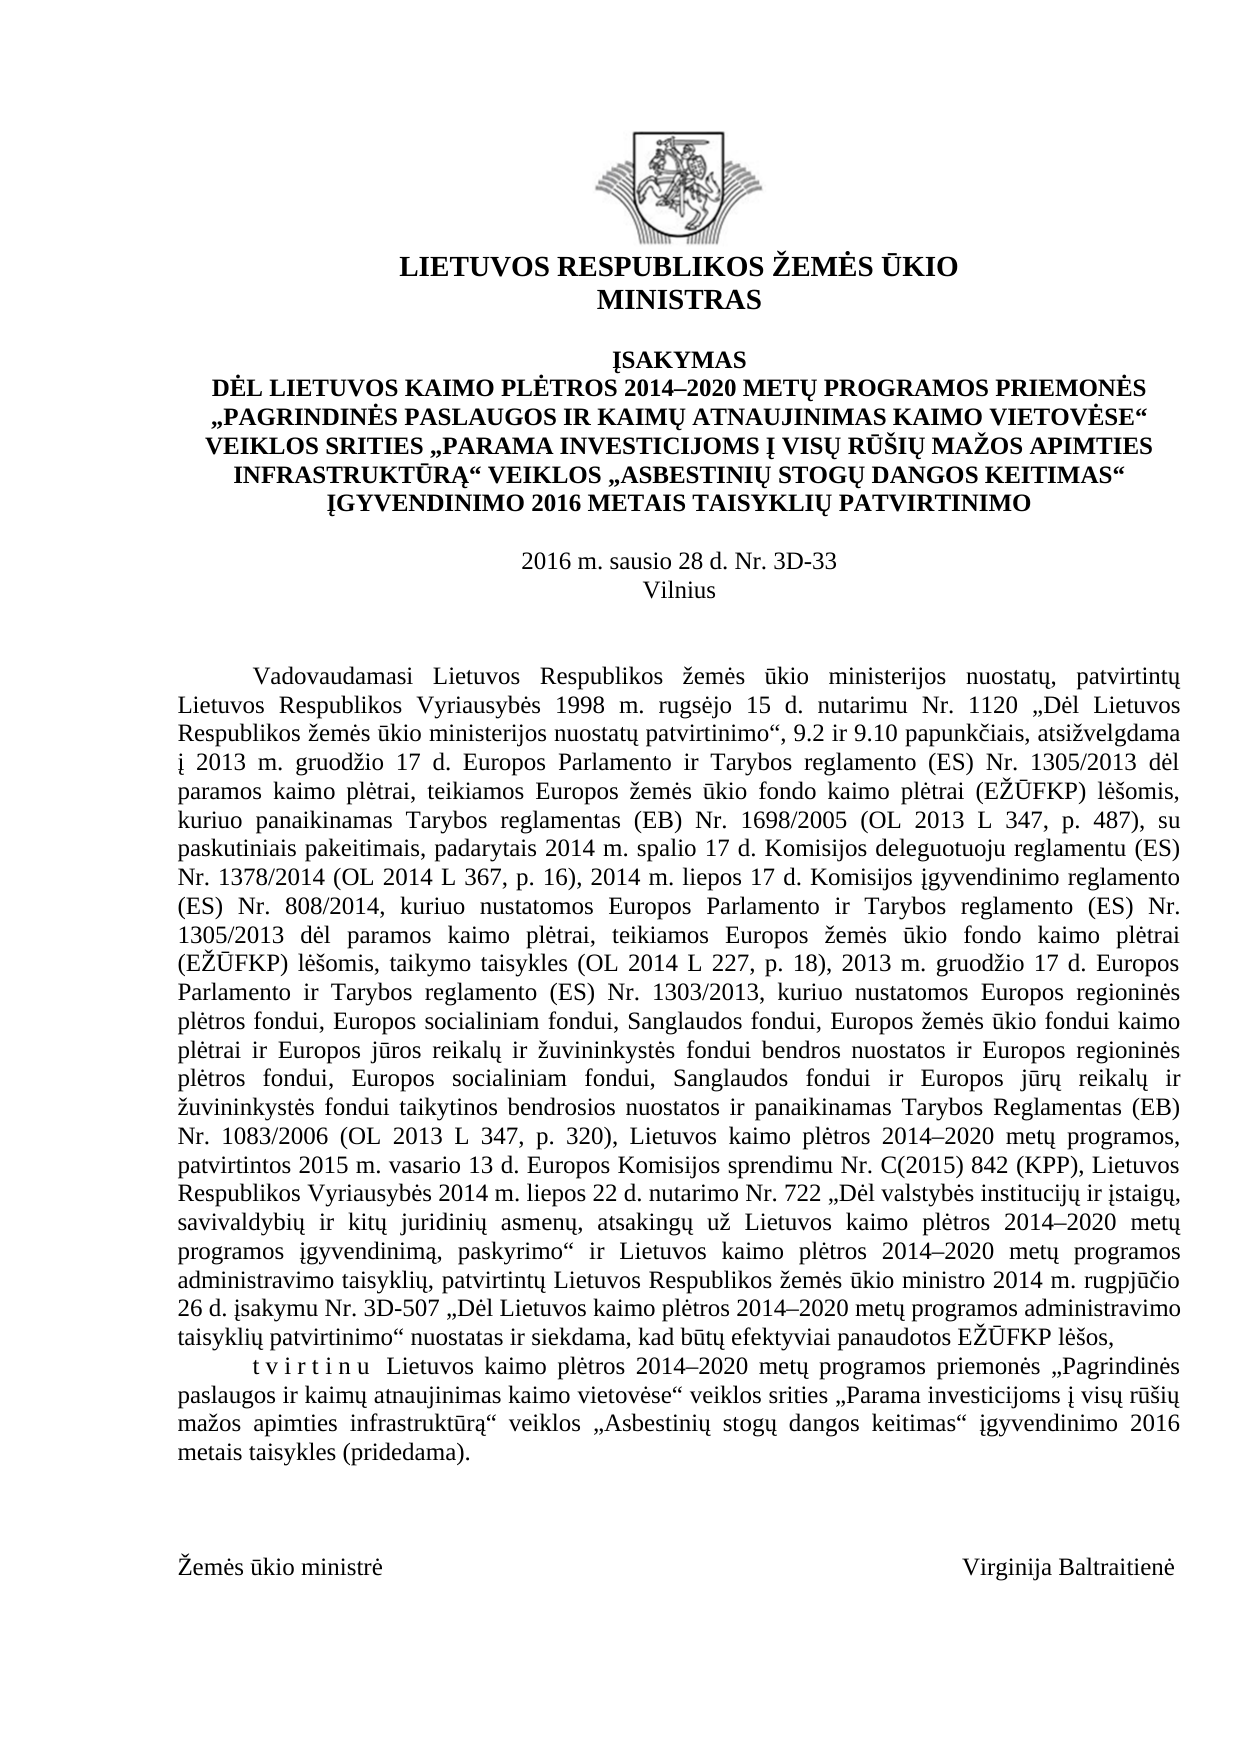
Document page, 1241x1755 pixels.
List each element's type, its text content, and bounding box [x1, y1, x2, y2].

text MINISTRAS [177, 282, 1181, 316]
text Žemės ūkio ministrė Virginija Baltraitienė [177, 1552, 1181, 1581]
text tvirtinu Lietuvos kaimo plėtros 2014–2020 metų programos priemonės „Pagrindinės paslaugos ir kaimų atnaujinimas kaimo vietovėse“ veiklos srities „Parama investicijoms į visų rūšių mažos apimties infrastruktūrą“ veiklos „Asbestinių stogų dangos keitimas“ įgyvendinimo 2016 metais taisykles (pridedama). [177, 1351, 1181, 1466]
text 2016 m. sausio 28 d. Nr. 3D-33 [177, 546, 1181, 575]
text ĮSAKYMAS [177, 345, 1181, 373]
text Vilnius [177, 575, 1181, 603]
text Vadovaudamasi Lietuvos Respublikos žemės ūkio ministerijos nuostatų, patvirtintų Lietuvos Respublikos Vyriausybės 1998 m. rugsėjo 15 d. nutarimu Nr. 1120 „Dėl Lietuvos Respublikos žemės ūkio ministerijos nuostatų patvirtinimo“, 9.2 ir 9.10 papunkčiais, atsižvelgdama į 2013 m. gruodžio 17 d. Europos Parlamento ir Tarybos reglamento (ES) Nr. 1305/2013 dėl paramos kaimo plėtrai, teikiamos Europos žemės ūkio fondo kaimo plėtrai (EŽŪFKP) lėšomis, kuriuo panaikinamas Tarybos reglamentas (EB) Nr. 1698/2005 (OL 2013 L 347, p. 487), su paskutiniais pakeitimais, padarytais 2014 m. spalio 17 d. Komisijos deleguotuoju reglamentu (ES) Nr. 1378/2014 (OL 2014 L 367, p. 16), 2014 m. liepos 17 d. Komisijos įgyvendinimo reglamento (ES) Nr. 808/2014, kuriuo nustatomos Europos Parlamento ir Tarybos reglamento (ES) Nr. 1305/2013 dėl paramos kaimo plėtrai, teikiamos Europos žemės ūkio fondo kaimo plėtrai (EŽŪFKP) lėšomis, taikymo taisykles (OL 2014 L 227, p. 18), 2013 m. gruodžio 17 d. Europos Parlamento ir Tarybos reglamento (ES) Nr. 1303/2013, kuriuo nustatomos Europos regioninės plėtros fondui, Europos socialiniam fondui, Sanglaudos fondui, Europos žemės ūkio fondui kaimo plėtrai ir Europos jūros reikalų ir žuvininkystės fondui bendros nuostatos ir Europos regioninės plėtros fondui, Europos socialiniam fondui, Sanglaudos fondui ir Europos jūrų reikalų ir žuvininkystės fondui taikytinos bendrosios nuostatos ir panaikinamas Tarybos Reglamentas (EB) Nr. 1083/2006 (OL 2013 L 347, p. 320), Lietuvos kaimo plėtros 2014–2020 metų programos, patvirtintos 2015 m. vasario 13 d. Europos Komisijos sprendimu Nr. C(2015) 842 (KPP), Lietuvos Respublikos Vyriausybės 2014 m. liepos 22 d. nutarimo Nr. 722 „Dėl valstybės institucijų ir įstaigų, savivaldybių ir kitų juridinių asmenų, atsakingų už Lietuvos kaimo plėtros 2014–2020 metų programos įgyvendinimą, paskyrimo“ ir Lietuvos kaimo plėtros 2014–2020 metų programos administravimo taisyklių, patvirtintų Lietuvos Respublikos žemės ūkio ministro 2014 m. rugpjūčio 26 d. įsakymu Nr. 3D-507 „Dėl Lietuvos kaimo plėtros 2014–2020 metų programos administravimo taisyklių patvirtinimo“ nuostatas ir siekdama, kad būtų efektyviai panaudotos EŽŪFKP lėšos, [177, 661, 1181, 1351]
text LIETUVOS RESPUBLIKOS ŽEMĖS ŪKIO [177, 249, 1181, 282]
text DĖL LIETUVOS KAIMO PLĖTROS 2014–2020 METŲ PROGRAMOS PRIEMONĖS „PAGRINDINĖS PASLAUGOS IR KAIMŲ ATNAUJINIMAS KAIMO VIETOVĖSE“ VEIKLOS SRITIES „PARAMA INVESTICIJOMS Į VISŲ RŪŠIŲ MAŽOS APIMTIES INFRASTRUKTŪRĄ“ VEIKLOS „ASBESTINIŲ STOGŲ DANGOS KEITIMAS“ ĮGYVENDINIMO 2016 METAIS TAISYKLIŲ PATVIRTINIMO [177, 373, 1181, 517]
